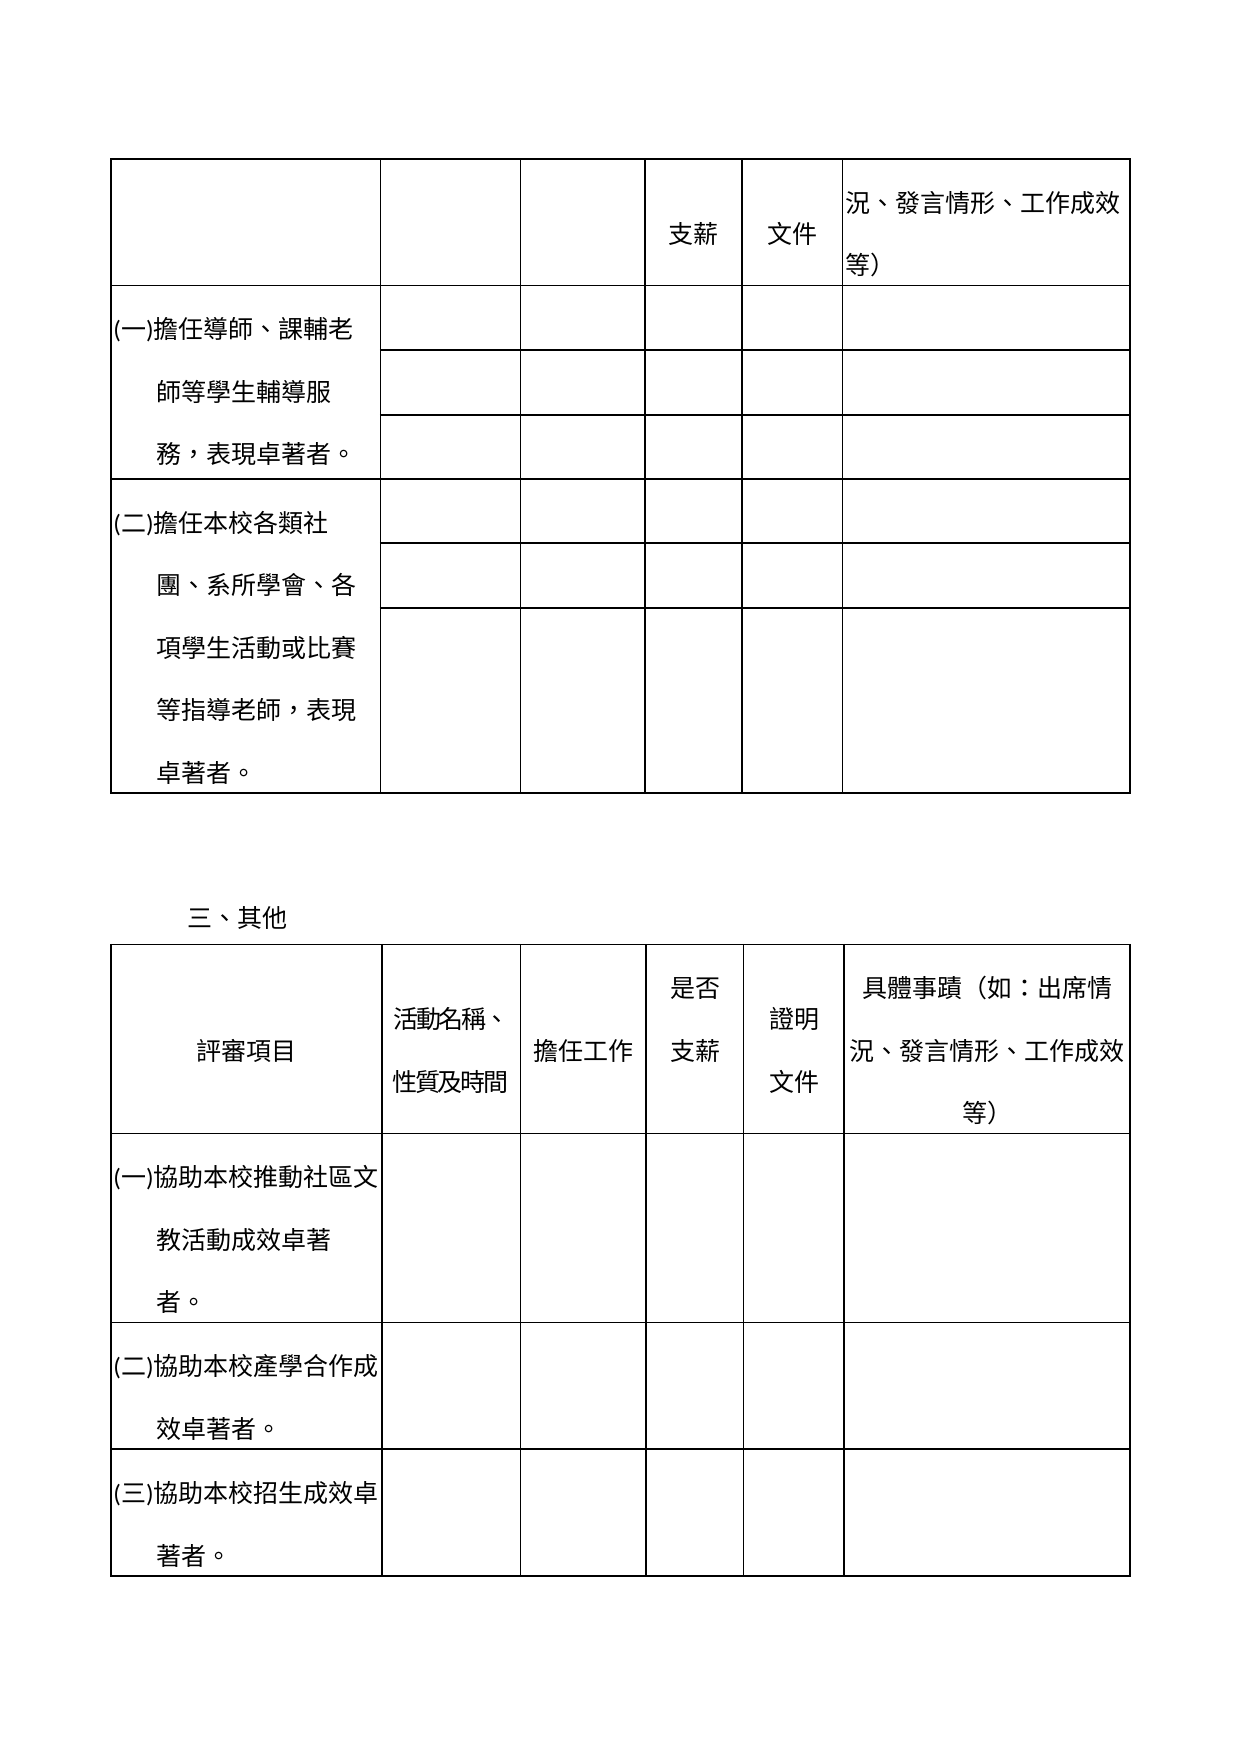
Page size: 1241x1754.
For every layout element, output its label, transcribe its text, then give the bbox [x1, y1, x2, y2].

table_cell [381, 286, 520, 349]
table_cell [521, 351, 644, 413]
table_cell [843, 609, 1129, 792]
table_cell [381, 351, 520, 413]
table_cell [381, 609, 520, 792]
table_cell (三)協助本校招生成效卓著者。 [112, 1450, 381, 1575]
table_cell [743, 544, 842, 607]
table_cell (二)擔任本校各類社團、系所學會、各項學生活動或比賽等指導老師，表現卓著者。 [112, 480, 380, 792]
table_cell [647, 1450, 743, 1575]
table_cell [521, 1134, 645, 1322]
table_cell [843, 416, 1129, 478]
table_cell [843, 286, 1129, 349]
table_cell [647, 1323, 743, 1448]
table_header 具體事蹟（如：出席情況、發言情形、工作成效等） [845, 945, 1129, 1133]
table_cell [744, 1323, 843, 1448]
table_header 是否 支薪 [647, 945, 743, 1133]
table_cell [744, 1450, 843, 1575]
table_cell [646, 286, 741, 349]
table_cell [646, 416, 741, 478]
table_cell [521, 609, 644, 792]
table_cell [743, 416, 842, 478]
table_cell [381, 416, 520, 478]
table_cell [381, 480, 520, 542]
table_cell [743, 351, 842, 413]
table_cell [743, 286, 842, 349]
table_header 況、發言情形、工作成效等） [843, 160, 1129, 285]
table_header 證明 文件 [744, 945, 843, 1133]
table_header [112, 160, 380, 285]
table_header 活動名稱、 性質及時間 [383, 945, 520, 1133]
table_header 評審項目 [112, 945, 381, 1133]
table_cell [383, 1134, 520, 1322]
table_cell [845, 1450, 1129, 1575]
table_cell [646, 609, 741, 792]
table_cell [845, 1134, 1129, 1322]
table_header [381, 160, 520, 285]
table_cell [521, 416, 644, 478]
table_cell [381, 544, 520, 607]
table_cell [843, 544, 1129, 607]
table_cell [743, 480, 842, 542]
table_cell [521, 544, 644, 607]
table_cell [521, 286, 644, 349]
table_cell [845, 1323, 1129, 1448]
table_cell [646, 480, 741, 542]
table_cell [521, 480, 644, 542]
table_cell [521, 1323, 645, 1448]
table_header [521, 160, 644, 285]
table_cell [646, 351, 741, 413]
table_cell [646, 544, 741, 607]
table_cell [383, 1450, 520, 1575]
table_cell (二)協助本校產學合作成效卓著者。 [112, 1323, 381, 1448]
table_cell [647, 1134, 743, 1322]
text 三、其他 [187, 875, 1053, 937]
table_header 文件 [743, 160, 842, 285]
table_header 支薪 [646, 160, 741, 285]
table_cell [521, 1450, 645, 1575]
table_header 擔任工作 [521, 945, 645, 1133]
table_cell (一)擔任導師、課輔老師等學生輔導服務，表現卓著者。 [112, 286, 380, 478]
table_cell [843, 480, 1129, 542]
table_cell [744, 1134, 843, 1322]
table_cell [743, 609, 842, 792]
table_cell [383, 1323, 520, 1448]
table_cell [843, 351, 1129, 413]
table_cell (一)協助本校推動社區文教活動成效卓著者。 [112, 1134, 381, 1322]
